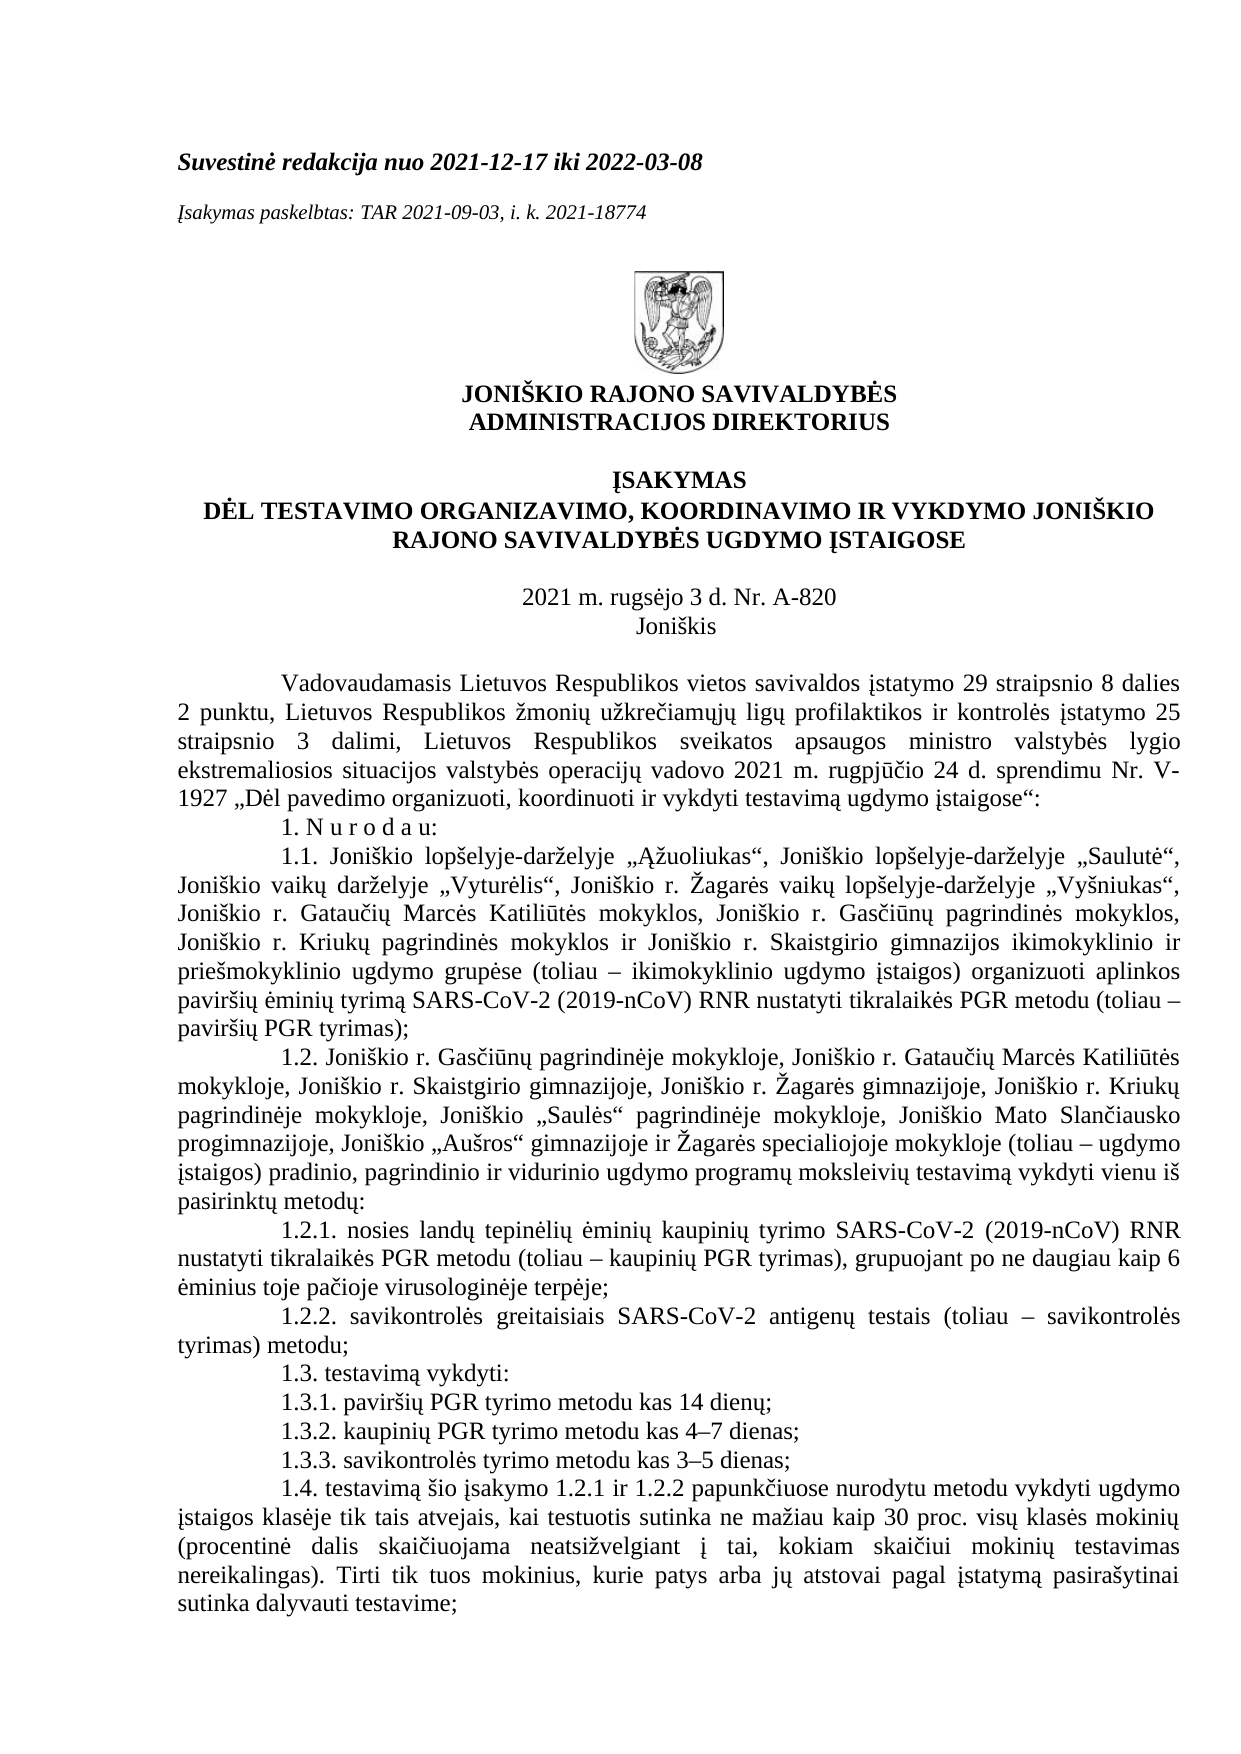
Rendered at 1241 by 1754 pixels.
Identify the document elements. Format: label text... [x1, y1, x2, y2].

text 1.3.2. kaupinių PGR tyrimo metodu kas 4–7 dienas; [177, 1416, 1181, 1445]
text 1. N u r o d a u: [177, 812, 1181, 841]
text Įsakymas paskelbtas: TAR 2021-09-03, i. k. 2021-18774 [177, 199, 1181, 224]
text 1.1. Joniškio lopšelyje-darželyje „Ąžuoliukas“, Joniškio lopšelyje-darželyje „Saulutė“, Joniškio vaikų darželyje „Vyturėlis“, Joniškio r. Žagarės vaikų lopšelyje-darželyje „Vyšniukas“, Joniškio r. Gataučių Marcės Katiliūtės mokyklos, Joniškio r. Gasčiūnų pagrindinės mokyklos, Joniškio r. Kriukų pagrindinės mokyklos ir Joniškio r. Skaistgirio gimnazijos ikimokyklinio ir priešmokyklinio ugdymo grupėse (toliau – ikimokyklinio ugdymo įstaigos) organizuoti aplinkos paviršių ėminių tyrimą SARS-CoV-2 (2019-nCoV) RNR nustatyti tikralaikės PGR metodu (toliau – paviršių PGR tyrimas); [177, 841, 1181, 1042]
text 1.2.2. savikontrolės greitaisiais SARS-CoV-2 antigenų testais (toliau – savikontrolės tyrimas) metodu; [177, 1301, 1181, 1358]
text 1.2. Joniškio r. Gasčiūnų pagrindinėje mokykloje, Joniškio r. Gataučių Marcės Katiliūtės mokykloje, Joniškio r. Skaistgirio gimnazijoje, Joniškio r. Žagarės gimnazijoje, Joniškio r. Kriukų pagrindinėje mokykloje, Joniškio „Saulės“ pagrindinėje mokykloje, Joniškio Mato Slančiausko progimnazijoje, Joniškio „Aušros“ gimnazijoje ir Žagarės specialiojoje mokykloje (toliau – ugdymo įstaigos) pradinio, pagrindinio ir vidurinio ugdymo programų moksleivių testavimą vykdyti vienu iš pasirinktų metodų: [177, 1042, 1181, 1215]
text 1.3. testavimą vykdyti: [177, 1358, 1181, 1387]
text 2021 m. rugsėjo 3 d. Nr. A-820 [177, 582, 1181, 611]
text Joniškio rajono savivaldybės Administracijos direktorius [177, 379, 1181, 436]
text 1.3.3. savikontrolės tyrimo metodu kas 3–5 dienas; [177, 1445, 1181, 1473]
text DĖL TESTAVIMO ORGANIZAVIMO, KOORDINAVIMO IR VYKDYMO JONIŠKIO RAJONO SAVIVALDYBĖS UGDYMO ĮSTAIGOSE [177, 496, 1181, 553]
text 1.3.1. paviršių PGR tyrimo metodu kas 14 dienų; [177, 1387, 1181, 1416]
text Joniškis [177, 611, 1181, 640]
text Vadovaudamasis Lietuvos Respublikos vietos savivaldos įstatymo 29 straipsnio 8 dalies 2 punktu, Lietuvos Respublikos žmonių užkrečiamųjų ligų profilaktikos ir kontrolės įstatymo 25 straipsnio 3 dalimi, Lietuvos Respublikos sveikatos apsaugos ministro valstybės lygio ekstremaliosios situacijos valstybės operacijų vadovo 2021 m. rugpjūčio 24 d. sprendimu Nr. V-1927 „Dėl pavedimo organizuoti, koordinuoti ir vykdyti testavimą ugdymo įstaigose“: [177, 668, 1181, 812]
text Suvestinė redakcija nuo 2021-12-17 iki 2022-03-08 [177, 147, 1181, 176]
text 1.4. testavimą šio įsakymo 1.2.1 ir 1.2.2 papunkčiuose nurodytu metodu vykdyti ugdymo įstaigos klasėje tik tais atvejais, kai testuotis sutinka ne mažiau kaip 30 proc. visų klasės mokinių (procentinė dalis skaičiuojama neatsižvelgiant į tai, kokiam skaičiui mokinių testavimas nereikalingas). Tirti tik tuos mokinius, kurie patys arba jų atstovai pagal įstatymą pasirašytinai sutinka dalyvauti testavime; [177, 1473, 1181, 1617]
subtitle Įsakymas [177, 465, 1181, 494]
text 1.2.1. nosies landų tepinėlių ėminių kaupinių tyrimo SARS-CoV-2 (2019-nCoV) RNR nustatyti tikralaikės PGR metodu (toliau – kaupinių PGR tyrimas), grupuojant po ne daugiau kaip 6 ėminius toje pačioje virusologinėje terpėje; [177, 1215, 1181, 1301]
